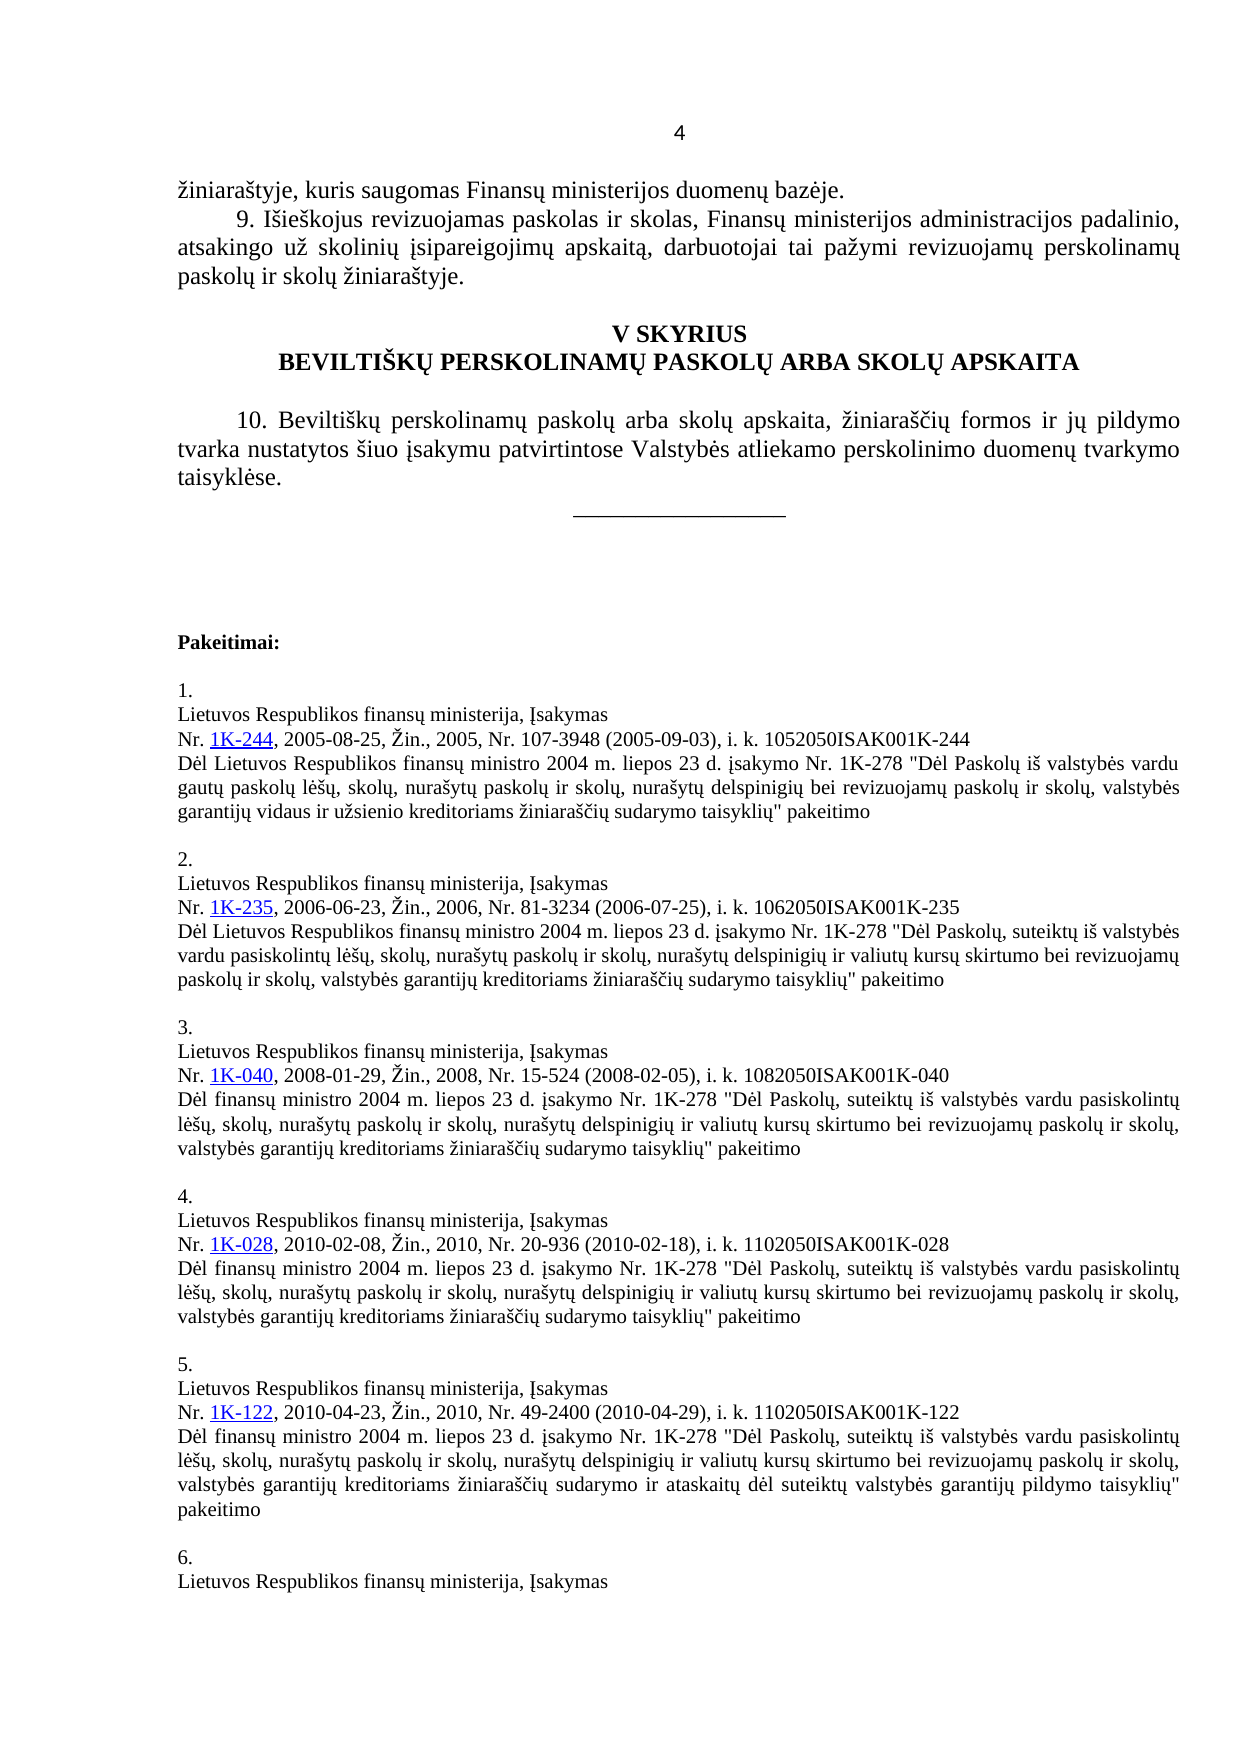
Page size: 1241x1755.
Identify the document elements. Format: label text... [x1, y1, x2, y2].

text V SKYRIUS [177, 319, 1181, 347]
text Dėl Lietuvos Respublikos finansų ministro 2004 m. liepos 23 d. įsakymo Nr. 1K-278 "Dėl Paskolų iš valstybės vardu gautų paskolų lėšų, skolų, nurašytų paskolų ir skolų, nurašytų delspinigių bei revizuojamų paskolų ir skolų, valstybės garantijų vidaus ir užsienio kreditoriams žiniaraščių sudarymo taisyklių" pakeitimo [177, 751, 1181, 823]
text 5. [177, 1352, 1181, 1376]
text 10. Beviltiškų perskolinamų paskolų arba skolų apskaita, žiniaraščių formos ir jų pildymo tvarka nustatytos šiuo įsakymu patvirtintose Valstybės atliekamo perskolinimo duomenų tvarkymo taisyklėse. [177, 405, 1181, 491]
text Lietuvos Respublikos finansų ministerija, Įsakymas [177, 871, 1181, 895]
text Lietuvos Respublikos finansų ministerija, Įsakymas [177, 702, 1181, 726]
text Dėl finansų ministro 2004 m. liepos 23 d. įsakymo Nr. 1K-278 "Dėl Paskolų, suteiktų iš valstybės vardu pasiskolintų lėšų, skolų, nurašytų paskolų ir skolų, nurašytų delspinigių ir valiutų kursų skirtumo bei revizuojamų paskolų ir skolų, valstybės garantijų kreditoriams žiniaraščių sudarymo ir ataskaitų dėl suteiktų valstybės garantijų pildymo taisyklių" pakeitimo [177, 1424, 1181, 1521]
text Nr. 1K-028, 2010-02-08, Žin., 2010, Nr. 20-936 (2010-02-18), i. k. 1102050ISAK001K-028 [177, 1232, 1181, 1256]
text Dėl finansų ministro 2004 m. liepos 23 d. įsakymo Nr. 1K-278 "Dėl Paskolų, suteiktų iš valstybės vardu pasiskolintų lėšų, skolų, nurašytų paskolų ir skolų, nurašytų delspinigių ir valiutų kursų skirtumo bei revizuojamų paskolų ir skolų, valstybės garantijų kreditoriams žiniaraščių sudarymo taisyklių" pakeitimo [177, 1087, 1181, 1159]
text 6. [177, 1544, 1181, 1569]
text 2. [177, 847, 1181, 871]
text Nr. 1K-244, 2005-08-25, Žin., 2005, Nr. 107-3948 (2005-09-03), i. k. 1052050ISAK001K-244 [177, 726, 1181, 751]
text Nr. 1K-122, 2010-04-23, Žin., 2010, Nr. 49-2400 (2010-04-29), i. k. 1102050ISAK001K-122 [177, 1400, 1181, 1424]
text 4. [177, 1184, 1181, 1208]
text 9. Išieškojus revizuojamas paskolas ir skolas, Finansų ministerijos administracijos padalinio, atsakingo už skolinių įsipareigojimų apskaitą, darbuotojai tai pažymi revizuojamų perskolinamų paskolų ir skolų žiniaraštyje. [177, 204, 1181, 290]
text Lietuvos Respublikos finansų ministerija, Įsakymas [177, 1376, 1181, 1400]
text Pakeitimai: [177, 630, 1181, 654]
text Lietuvos Respublikos finansų ministerija, Įsakymas [177, 1569, 1181, 1593]
text Dėl Lietuvos Respublikos finansų ministro 2004 m. liepos 23 d. įsakymo Nr. 1K-278 "Dėl Paskolų, suteiktų iš valstybės vardu pasiskolintų lėšų, skolų, nurašytų paskolų ir skolų, nurašytų delspinigių ir valiutų kursų skirtumo bei revizuojamų paskolų ir skolų, valstybės garantijų kreditoriams žiniaraščių sudarymo taisyklių" pakeitimo [177, 919, 1181, 991]
text _________________ [177, 491, 1181, 520]
text BEVILTIŠKŲ PERSKOLINAMŲ PASKOLŲ ARBA SKOLŲ APSKAITA [177, 347, 1181, 376]
text Lietuvos Respublikos finansų ministerija, Įsakymas [177, 1208, 1181, 1232]
text Dėl finansų ministro 2004 m. liepos 23 d. įsakymo Nr. 1K-278 "Dėl Paskolų, suteiktų iš valstybės vardu pasiskolintų lėšų, skolų, nurašytų paskolų ir skolų, nurašytų delspinigių ir valiutų kursų skirtumo bei revizuojamų paskolų ir skolų, valstybės garantijų kreditoriams žiniaraščių sudarymo taisyklių" pakeitimo [177, 1256, 1181, 1328]
text 1. [177, 678, 1181, 702]
text Nr. 1K-235, 2006-06-23, Žin., 2006, Nr. 81-3234 (2006-07-25), i. k. 1062050ISAK001K-235 [177, 895, 1181, 919]
text 3. [177, 1015, 1181, 1039]
text Lietuvos Respublikos finansų ministerija, Įsakymas [177, 1039, 1181, 1063]
text Nr. 1K-040, 2008-01-29, Žin., 2008, Nr. 15-524 (2008-02-05), i. k. 1082050ISAK001K-040 [177, 1063, 1181, 1087]
text žiniaraštyje, kuris saugomas Finansų ministerijos duomenų bazėje. [177, 175, 1181, 204]
